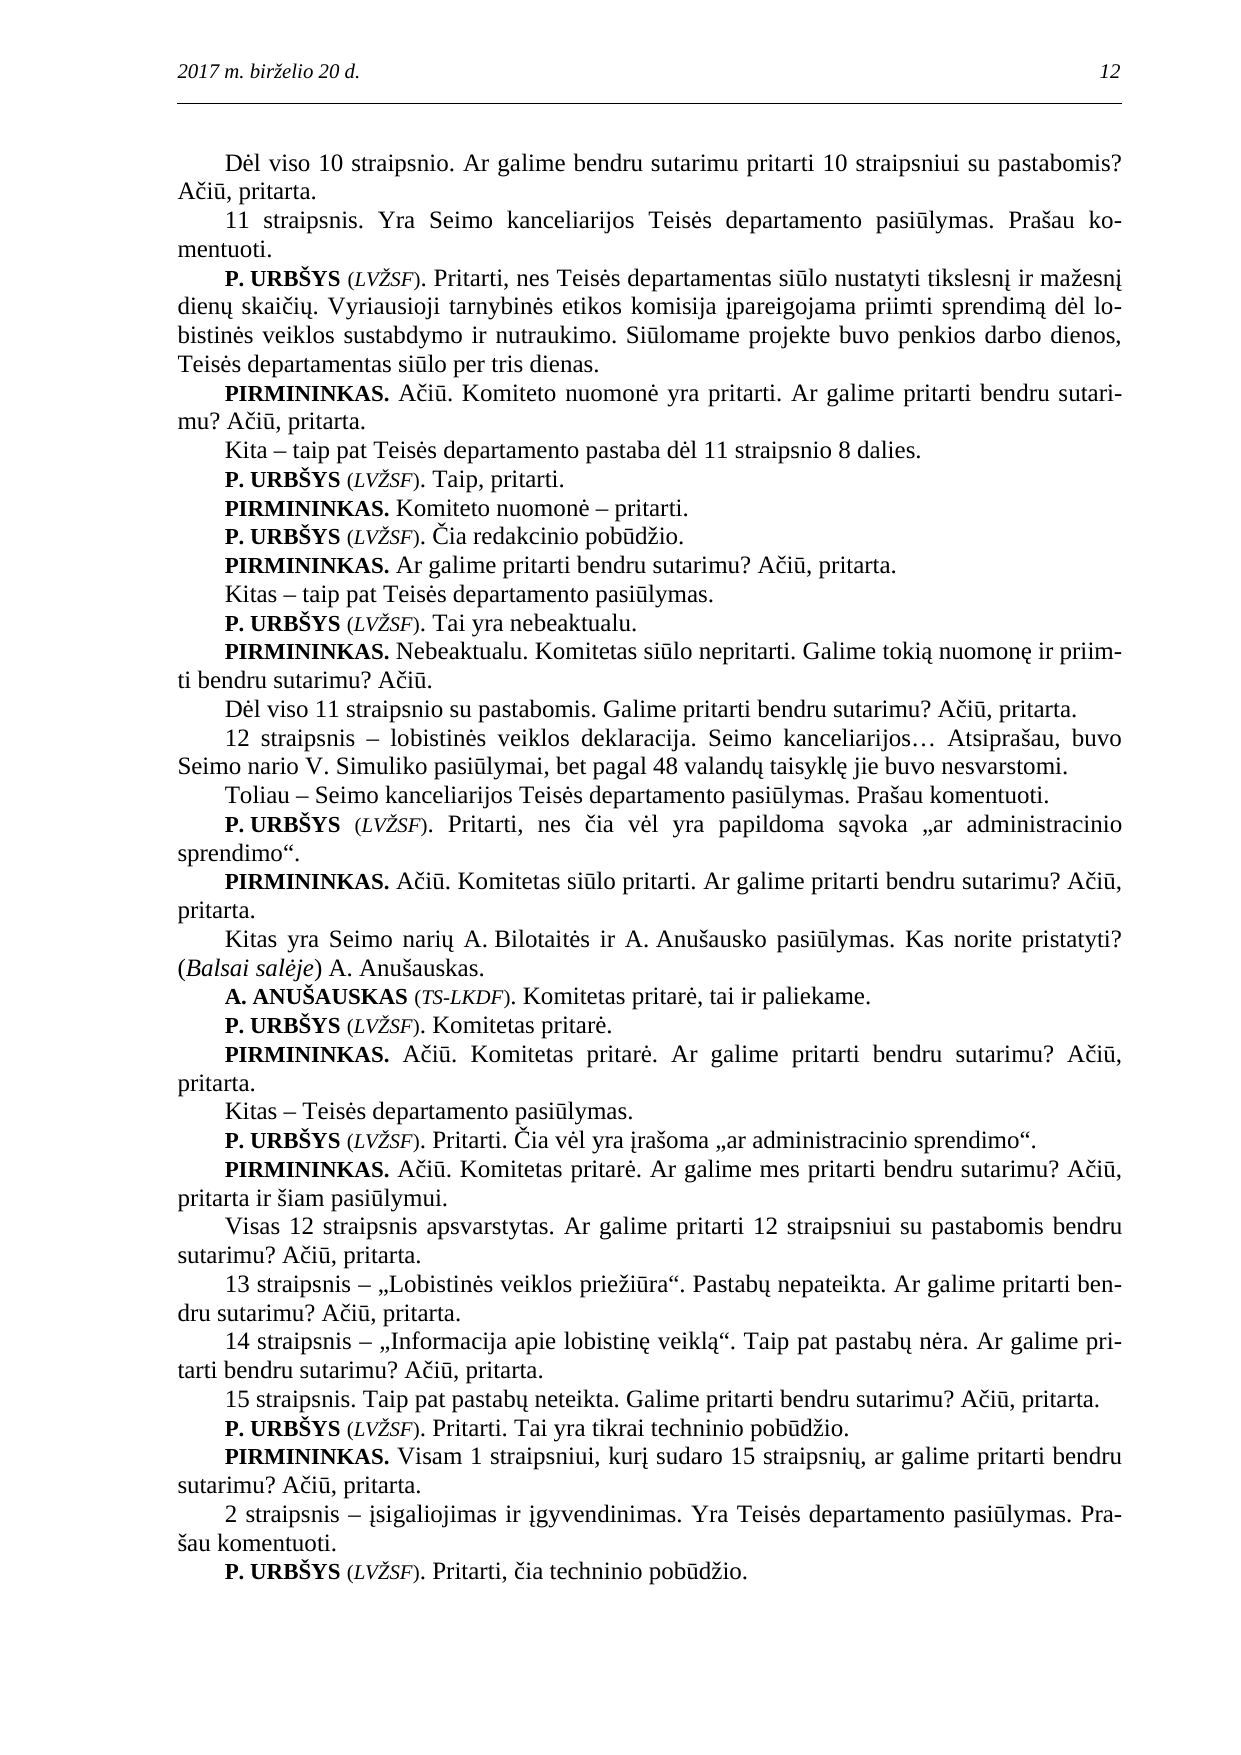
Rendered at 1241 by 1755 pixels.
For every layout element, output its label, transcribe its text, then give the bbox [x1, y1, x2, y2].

text P. URBŠYS (LVŽSF). Tai yra ne­be­ak­tu­a­lu. [177, 608, 1122, 636]
text P. URBŠYS (LVŽSF). Pri­tar­ti. Tai yra tik­rai tech­ni­nio po­bū­džio. [177, 1413, 1122, 1441]
text A. ANUŠAUSKAS (TS-LKDF). Ko­mi­te­tas pri­ta­rė, tai ir pa­lie­ka­me. [177, 981, 1122, 1010]
text P. URBŠYS (LVŽSF). Ko­mi­te­tas pri­ta­rė. [177, 1010, 1122, 1039]
text Vi­sas 12 straips­nis ap­svars­ty­tas. Ar ga­li­me pri­tar­ti 12 straips­niui su pa­sta­bo­mis ben­dru su­ta­ri­mu? Ačiū, pri­tar­ta. [177, 1211, 1122, 1269]
text 15 straips­nis. Taip pat pa­sta­bų ne­teik­ta. Ga­li­me pri­tar­ti ben­dru su­ta­ri­mu? Ačiū, pri­tar­ta. [177, 1384, 1122, 1413]
text 2 straips­nis – įsi­ga­lio­ji­mas ir įgy­ven­di­ni­mas. Yra Tei­sės de­par­ta­men­to pa­siū­ly­mas. Pra­šau ko­men­tuo­ti. [177, 1499, 1122, 1556]
text To­liau – Sei­mo kan­ce­lia­ri­jos Tei­sės de­par­ta­men­to pa­siū­ly­mas. Pra­šau ko­men­tuo­ti. [177, 780, 1122, 809]
text 14 straips­nis – „In­for­ma­ci­ja apie lo­bis­ti­nę veik­lą“. Taip pat pa­sta­bų nė­ra. Ar ga­li­me pri­tar­ti ben­dru su­ta­ri­mu? Ačiū, pri­tar­ta. [177, 1326, 1122, 1384]
text PIRMININKAS. Ačiū. Ko­mi­te­tas siū­lo pri­tar­ti. Ar ga­li­me pri­tar­ti ben­dru su­ta­ri­mu? Ačiū, pri­tar­ta. [177, 866, 1122, 924]
text P. URBŠYS (LVŽSF). Pri­tar­ti. Čia vėl yra įra­šo­ma „ar ad­mi­nist­ra­ci­nio spren­di­mo“. [177, 1125, 1122, 1154]
text 12 straips­nis – lo­bis­ti­nės veik­los de­kla­ra­ci­ja. Sei­mo kan­ce­lia­ri­jos… At­si­pra­šau, bu­vo Sei­mo na­rio V. Si­mu­li­ko pa­siū­ly­mai, bet pa­gal 48 va­lan­dų tai­syk­lę jie bu­vo ne­svars­to­mi. [177, 723, 1122, 780]
text PIRMININKAS. Ne­be­ak­tu­a­lu. Ko­mi­te­tas siū­lo ne­pri­tar­ti. Ga­li­me to­kią nuo­mo­nę ir pri­im­ti ben­dru su­ta­ri­mu? Ačiū. [177, 636, 1122, 694]
text PIRMININKAS. Ar ga­li­me pri­tar­ti ben­dru su­ta­ri­mu? Ačiū, pri­tar­ta. [177, 550, 1122, 579]
text PIRMININKAS. Ko­mi­te­to nuo­mo­nė – pri­tar­ti. [177, 493, 1122, 521]
text PIRMININKAS. Ačiū. Ko­mi­te­to nuo­mo­nė yra pri­tar­ti. Ar ga­li­me pri­tar­ti ben­dru su­ta­ri­mu? Ačiū, pri­tar­ta. [177, 378, 1122, 435]
text P. URBŠYS (LVŽSF). Čia re­dak­ci­nio po­bū­džio. [177, 521, 1122, 550]
text P. URBŠYS (LVŽSF). Pri­tar­ti, nes čia vėl yra pa­pil­do­ma są­vo­ka „ar ad­mi­nist­ra­ci­nio sprendi­mo“. [177, 809, 1122, 866]
text Ki­tas – taip pat Tei­sės de­par­ta­men­to pa­siū­ly­mas. [177, 579, 1122, 608]
text PIRMININKAS. Ačiū. Ko­mi­te­tas pri­ta­rė. Ar ga­li­me pri­tar­ti ben­dru su­ta­ri­mu? Ačiū, pritar­ta. [177, 1039, 1122, 1096]
text P. URBŠYS (LVŽSF). Taip, pri­tar­ti. [177, 464, 1122, 493]
text 11 straips­nis. Yra Sei­mo kan­ce­lia­ri­jos Tei­sės de­par­ta­men­to pa­siū­ly­mas. Pra­šau ko­mentuo­ti. [177, 205, 1122, 263]
text P. URBŠYS (LVŽSF). Pri­tar­ti, čia tech­ni­nio po­bū­džio. [177, 1556, 1122, 1585]
text 13 straips­nis – „Lo­bis­ti­nės veik­los prie­žiū­ra“. Pa­sta­bų ne­pa­teik­ta. Ar ga­li­me pri­tar­ti ben­dru su­ta­ri­mu? Ačiū, pri­tar­ta. [177, 1269, 1122, 1326]
text P. URBŠYS (LVŽSF). Pri­tar­ti, nes Tei­sės de­par­ta­men­tas siū­lo nu­sta­ty­ti tiks­les­nį ir ma­žes­nį die­nų skai­čių. Vy­riau­sio­ji tar­ny­bi­nės eti­kos ko­mi­si­ja įpa­rei­go­ja­ma pri­im­ti spren­di­mą dėl lo­bis­ti­nės veik­los su­stab­dy­mo ir nu­trau­ki­mo. Siū­lo­ma­me pro­jek­te bu­vo pen­kios dar­bo die­nos, Tei­sės de­par­ta­men­tas siū­lo per tris die­nas. [177, 263, 1122, 378]
text Ki­tas yra Sei­mo na­rių A. Bi­lo­tai­tės ir A. Anu­šaus­ko pa­siū­ly­mas. Kas no­ri­te pri­sta­ty­ti? (Bal­sai sa­lė­je) A. Anu­šaus­kas. [177, 924, 1122, 981]
text Dėl vi­so 10 straips­nio. Ar ga­li­me ben­dru su­ta­ri­mu pri­tar­ti 10 straips­niui su pa­sta­bo­mis? Ačiū, pri­tar­ta. [177, 148, 1122, 205]
text Dėl vi­so 11 straips­nio su pa­sta­bo­mis. Ga­li­me pri­tar­ti ben­dru su­ta­ri­mu? Ačiū, pri­tar­ta. [177, 694, 1122, 723]
text PIRMININKAS. Ačiū. Ko­mi­te­tas pri­ta­rė. Ar ga­li­me mes pri­tar­ti ben­dru su­ta­ri­mu? Ačiū, pri­tar­ta ir šiam pa­siū­ly­mui. [177, 1154, 1122, 1211]
text PIRMININKAS. Vi­sam 1 straips­niui, ku­rį su­da­ro 15 straips­nių, ar ga­li­me pri­tar­ti ben­dru su­ta­ri­mu? Ačiū, pri­tar­ta. [177, 1441, 1122, 1499]
text Ki­ta – taip pat Tei­sės de­par­ta­men­to pa­sta­ba dėl 11 straips­nio 8 da­lies. [177, 435, 1122, 464]
text Ki­tas – Tei­sės de­par­ta­men­to pa­siū­ly­mas. [177, 1096, 1122, 1125]
